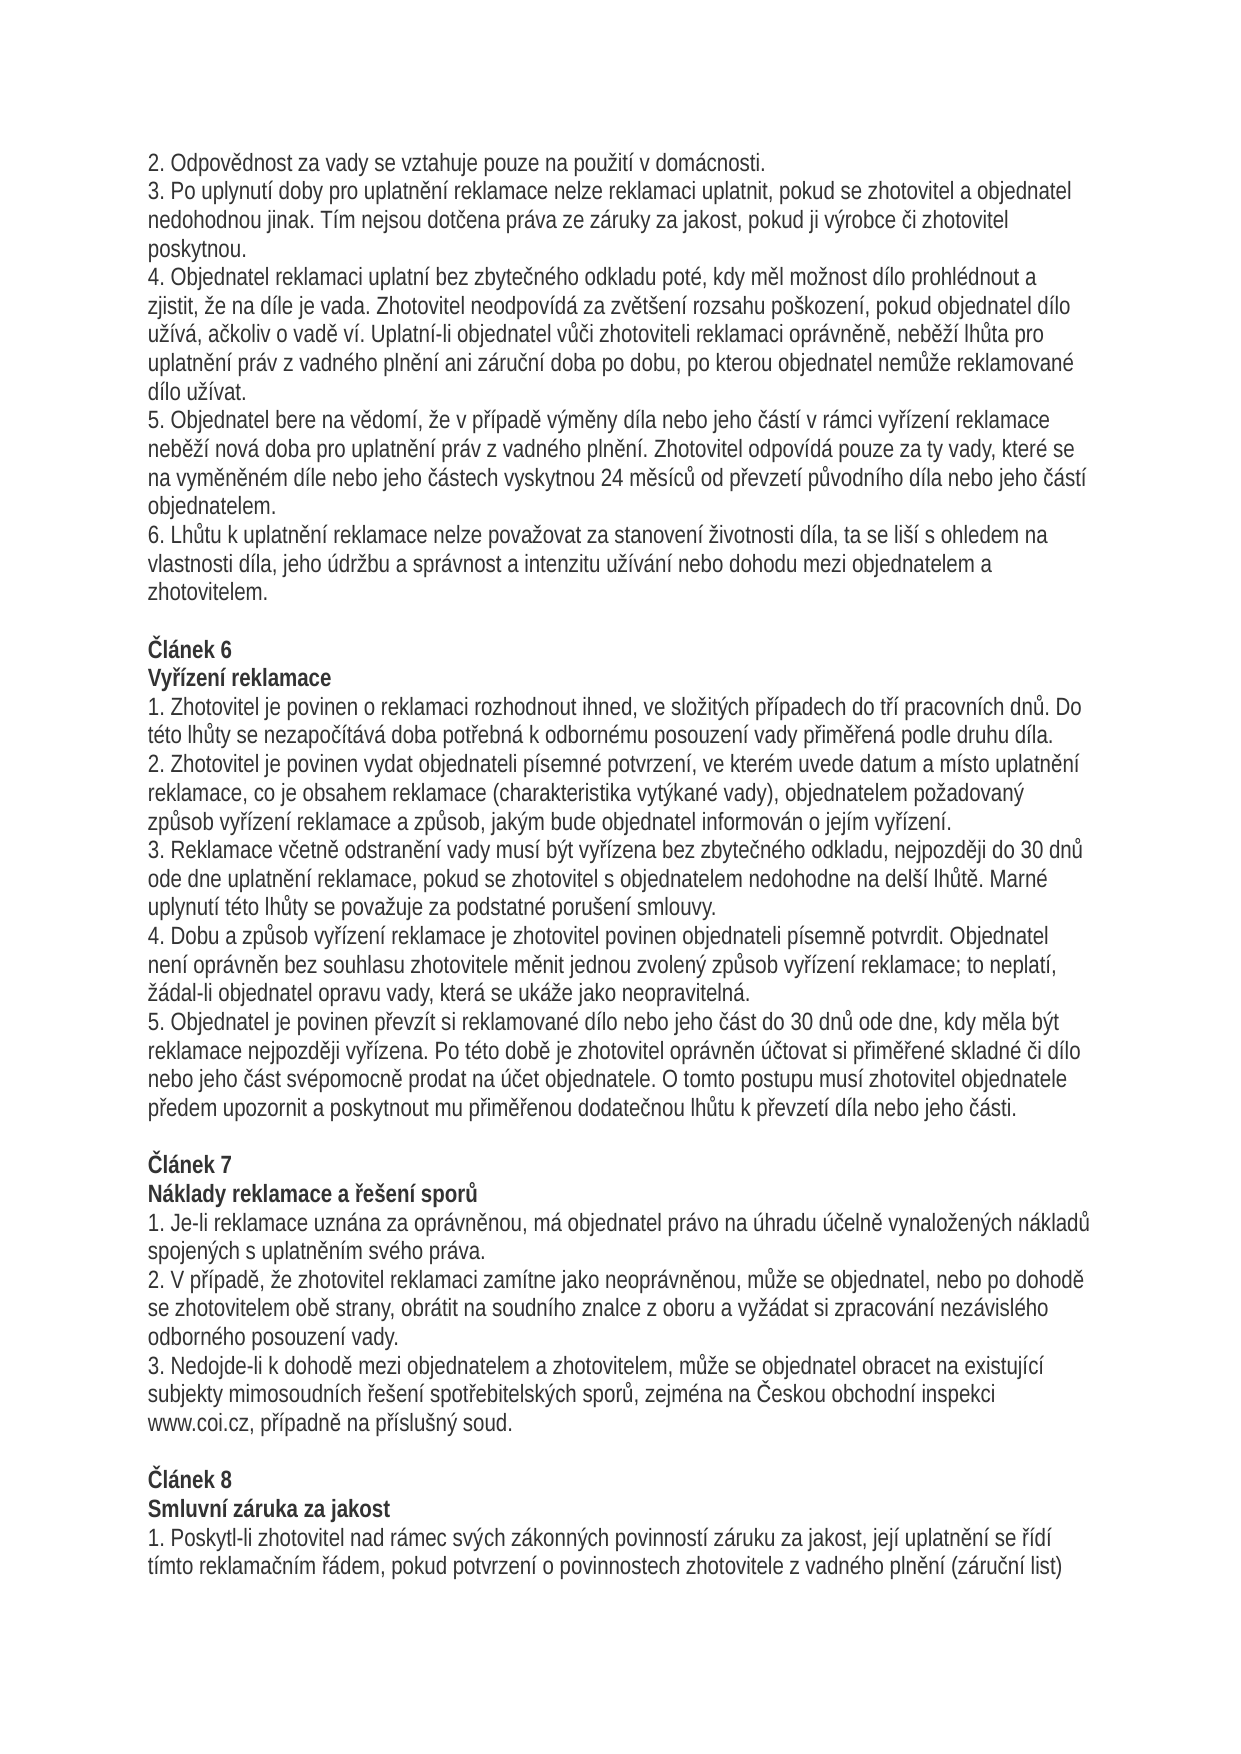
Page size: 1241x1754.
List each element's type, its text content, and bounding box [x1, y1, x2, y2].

text 2. Odpovědnost za vady se vztahuje pouze na použití v domácnosti. 3. Po uplynutí doby pro uplatnění reklamace nelze reklamaci uplatnit, pokud se zhotovitel a objednatel nedohodnou jinak. Tím nejsou dotčena práva ze záruky za jakost, pokud ji výrobce či zhotovitel poskytnou. 4. Objednatel reklamaci uplatní bez zbytečného odkladu poté, kdy měl možnost dílo prohlédnout a zjistit, že na díle je vada. Zhotovitel neodpovídá za zvětšení rozsahu poškození, pokud objednatel dílo užívá, ačkoliv o vadě ví. Uplatní-li objednatel vůči zhotoviteli reklamaci oprávněně, neběží lhůta pro uplatnění práv z vadného plnění ani záruční doba po dobu, po kterou objednatel nemůže reklamované dílo užívat. 5. Objednatel bere na vědomí, že v případě výměny díla nebo jeho částí v rámci vyřízení reklamace neběží nová doba pro uplatnění práv z vadného plnění. Zhotovitel odpovídá pouze za ty vady, které se na vyměněném díle nebo jeho částech vyskytnou 24 měsíců od převzetí původního díla nebo jeho částí objednatelem. 6. Lhůtu k uplatnění reklamace nelze považovat za stanovení životnosti díla, ta se liší s ohledem na vlastnosti díla, jeho údržbu a správnost a intenzitu užívání nebo dohodu mezi objednatelem a zhotovitelem. Článek 6 Vyřízení reklamace 1. Zhotovitel je povinen o reklamaci rozhodnout ihned, ve složitých případech do tří pracovních dnů. Do této lhůty se nezapočítává doba potřebná k odbornému posouzení vady přiměřená podle druhu díla. 2. Zhotovitel je povinen vydat objednateli písemné potvrzení, ve kterém uvede datum a místo uplatnění reklamace, co je obsahem reklamace (charakteristika vytýkané vady), objednatelem požadovaný způsob vyřízení reklamace a způsob, jakým bude objednatel informován o jejím vyřízení. 3. Reklamace včetně odstranění vady musí být vyřízena bez zbytečného odkladu, nejpozději do 30 dnů ode dne uplatnění reklamace, pokud se zhotovitel s objednatelem nedohodne na delší lhůtě. Marné uplynutí této lhůty se považuje za podstatné porušení smlouvy. 4. Dobu a způsob vyřízení reklamace je zhotovitel povinen objednateli písemně potvrdit. Objednatel není oprávněn bez souhlasu zhotovitele měnit jednou zvolený způsob vyřízení reklamace; to neplatí, žádal-li objednatel opravu vady, která se ukáže jako neopravitelná. 5. Objednatel je povinen převzít si reklamované dílo nebo jeho část do 30 dnů ode dne, kdy měla být reklamace nejpozději vyřízena. Po této době je zhotovitel oprávněn účtovat si přiměřené skladné či dílo nebo jeho část svépomocně prodat na účet objednatele. O tomto postupu musí zhotovitel objednatele předem upozornit a poskytnout mu přiměřenou dodatečnou lhůtu k převzetí díla nebo jeho části. Článek 7 Náklady reklamace a řešení sporů 1. Je-li reklamace uznána za oprávněnou, má objednatel právo na úhradu účelně vynaložených nákladů spojených s uplatněním svého práva. 2. V případě, že zhotovitel reklamaci zamítne jako neoprávněnou, může se objednatel, nebo po dohodě se zhotovitelem obě strany, obrátit na soudního znalce z oboru a vyžádat si zpracování nezávislého odborného posouzení vady. 3. Nedojde-li k dohodě mezi objednatelem a zhotovitelem, může se objednatel obracet na existující subjekty mimosoudních řešení spotřebitelských sporů, zejména na Českou obchodní inspekci www.coi.cz, případně na příslušný soud. Článek 8 Smluvní záruka za jakost 1. Poskytl-li zhotovitel nad rámec svých zákonných povinností záruku za jakost, její uplatnění se řídí tímto reklamačním řádem, pokud potvrzení o povinnostech zhotovitele z vadného plnění (záruční list) [148, 148, 1093, 1580]
